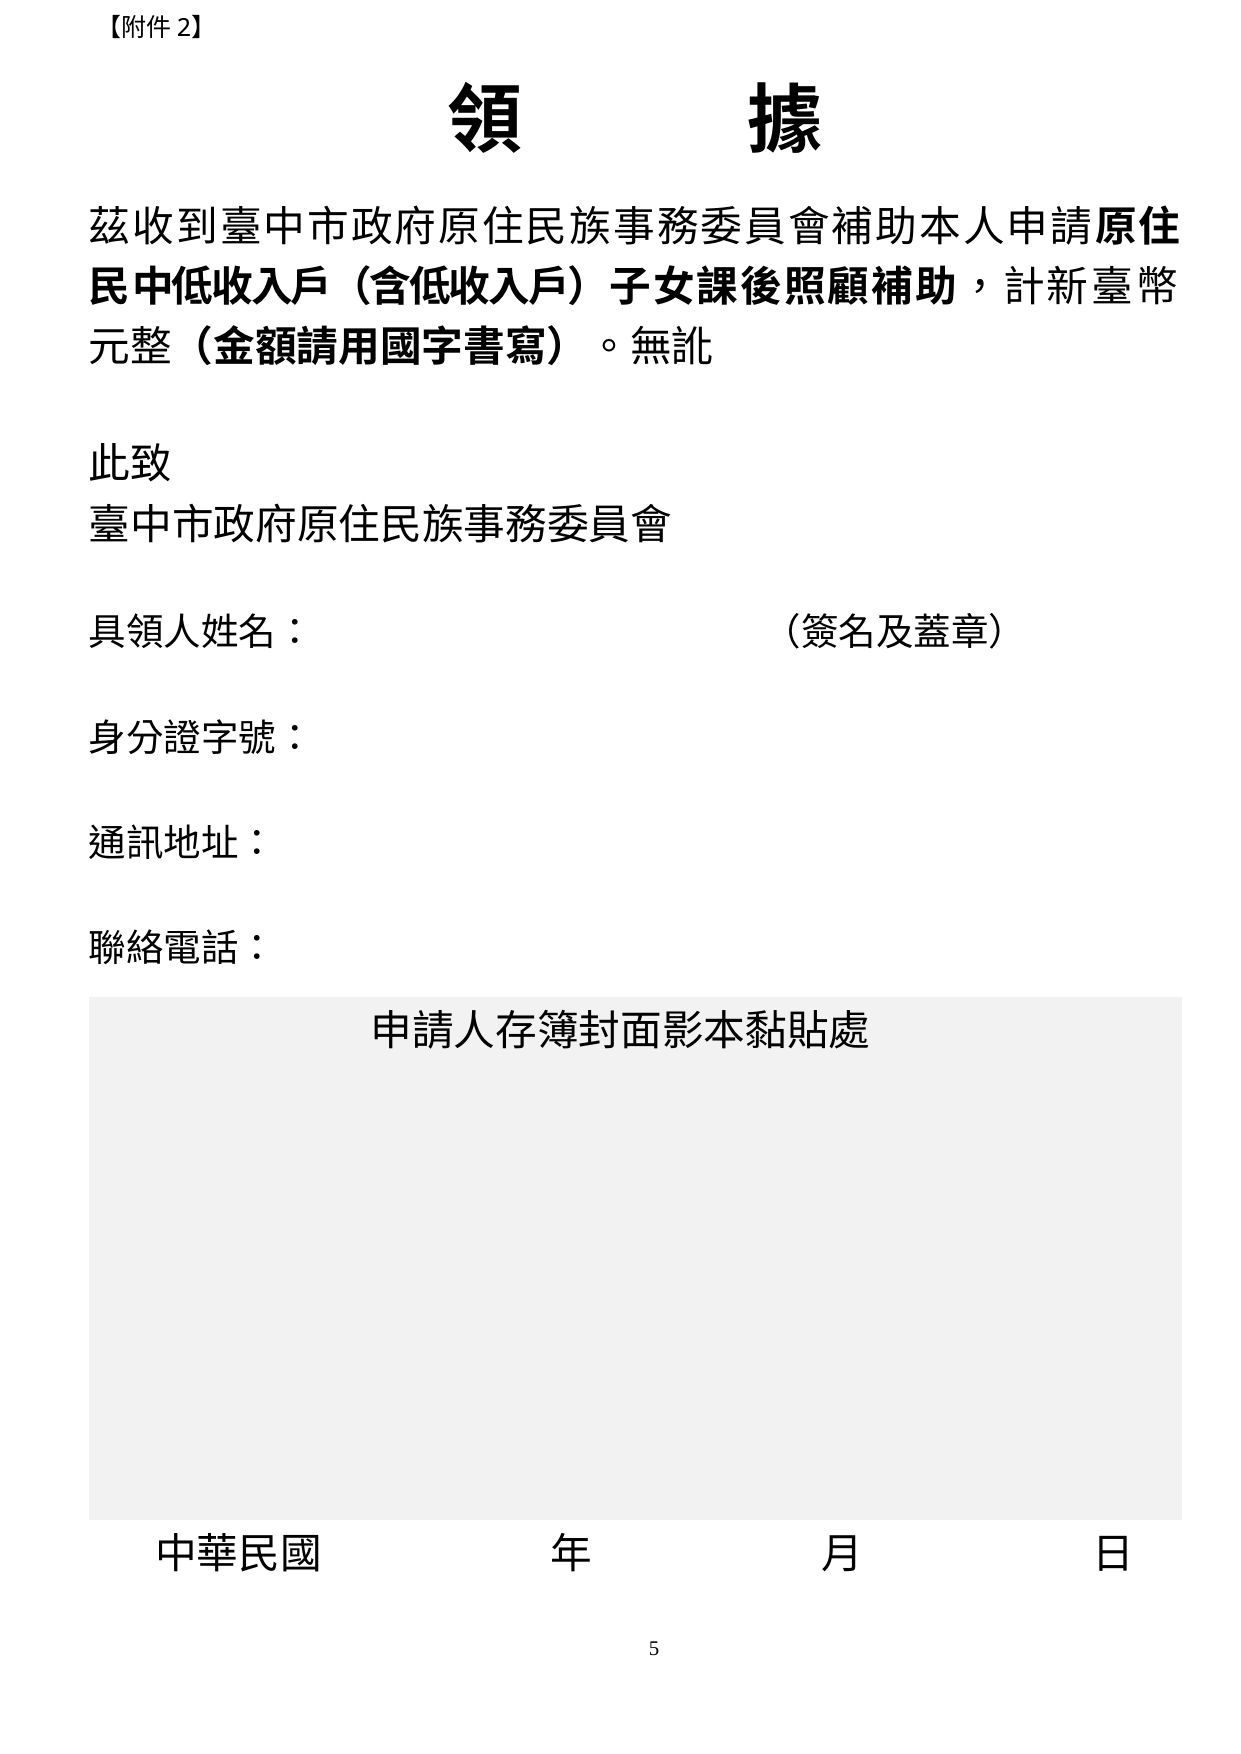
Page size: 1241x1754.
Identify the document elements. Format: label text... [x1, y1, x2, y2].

text [81, 0, 330, 58]
text 具領人姓名： （簽名及蓋章） [89, 602, 1181, 656]
text 領 據 [103, 59, 1167, 168]
text 中華民國 年 月 日 [89, 1520, 1200, 1580]
text 聯絡電話： [89, 918, 1181, 972]
text 【附件2】 [96, 7, 315, 44]
text 通訊地址： [89, 813, 1181, 867]
text 身分證字號： [89, 707, 1181, 762]
text 此致 [89, 430, 1181, 491]
text 茲收到臺中市政府原住民族事務委員會補助本人申請原住民中低收入戶（含低收入戶）子女課後照顧補助，計新臺幣 元整（金額請用國字書寫）。無訛 [88, 193, 1181, 374]
table_header 申請人存簿封面影本黏貼處 [89, 997, 1182, 1520]
text 臺中市政府原住民族事務委員會 [89, 491, 1181, 551]
